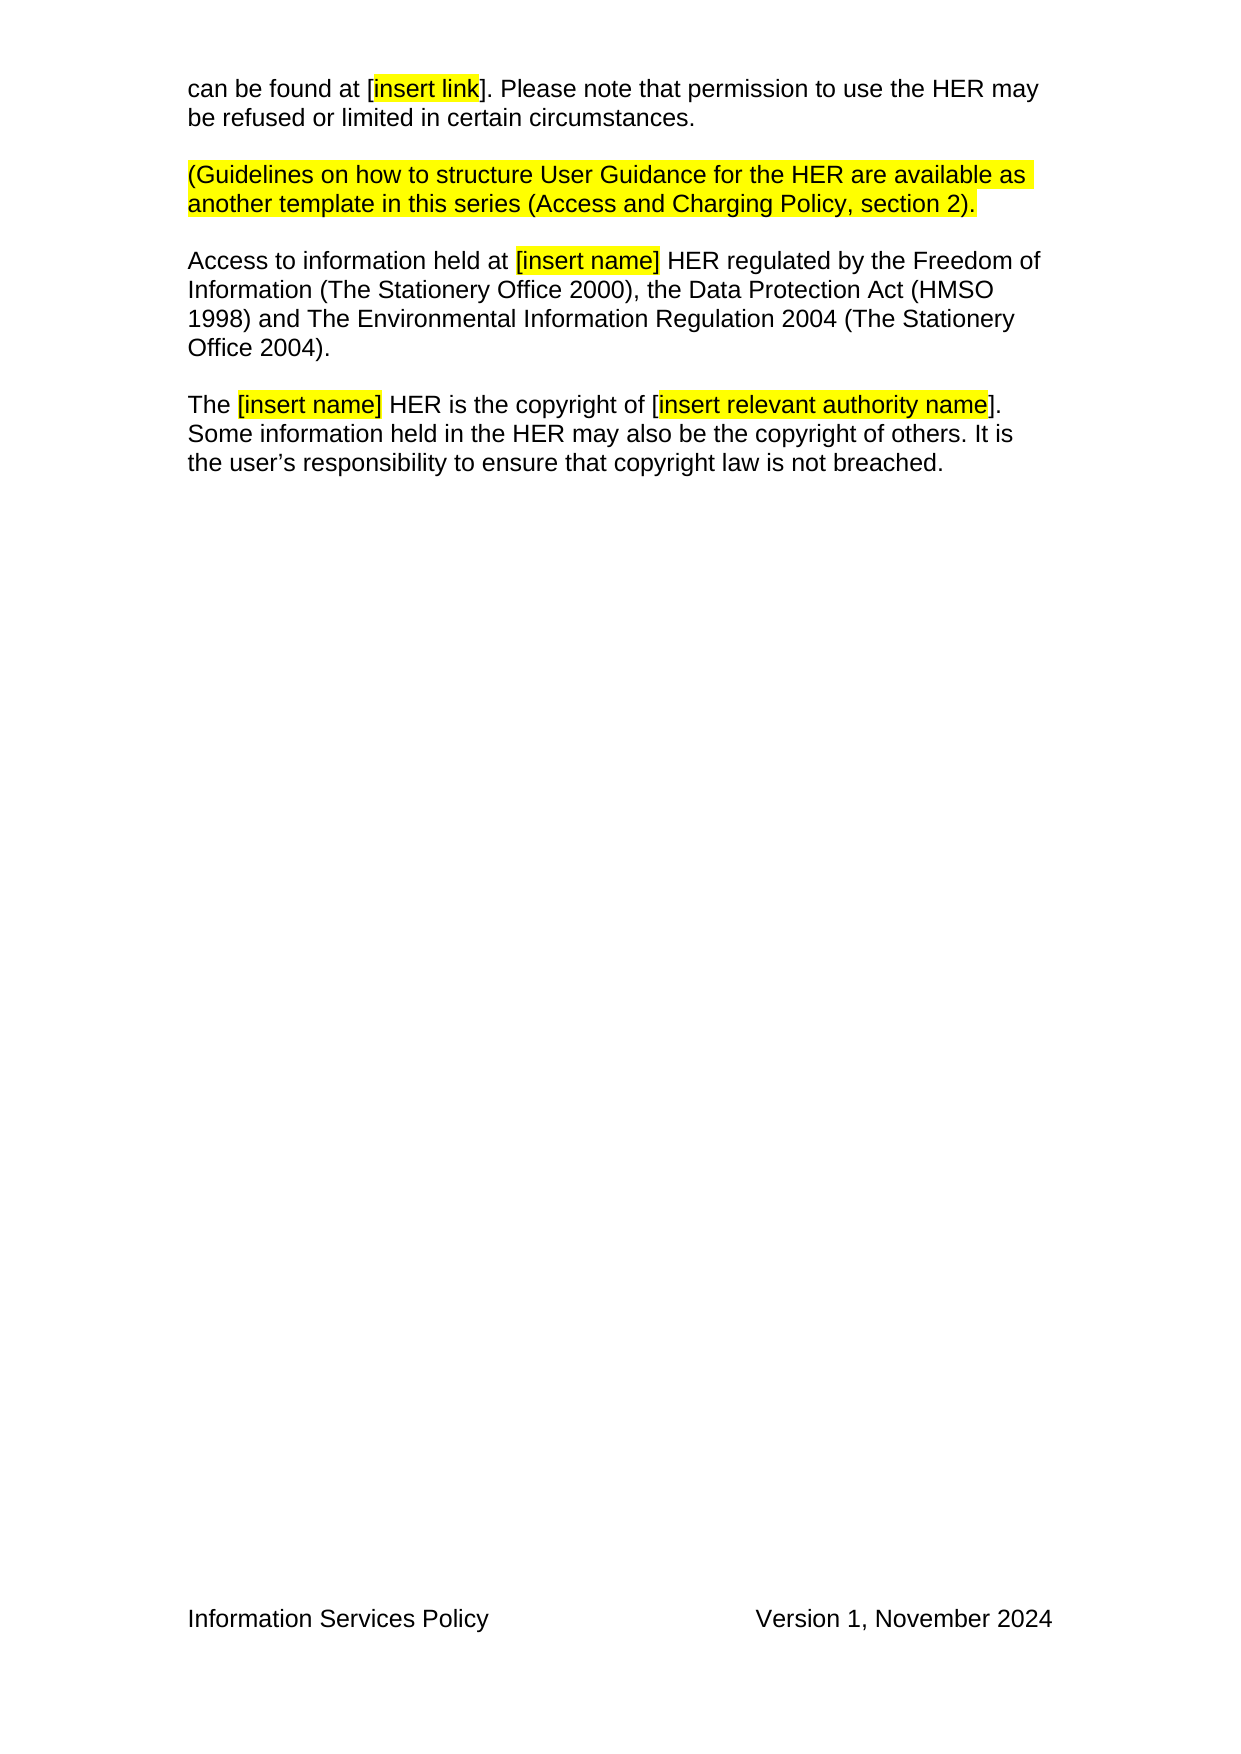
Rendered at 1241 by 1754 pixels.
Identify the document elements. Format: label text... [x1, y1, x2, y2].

text Access to information held at [insert name] HER regulated by the Freedom of Information (The Stationery Office 2000), the Data Protection Act (HMSO 1998) and The Environmental Information Regulation 2004 (The Stationery Office 2004). [187, 246, 1053, 361]
text can be found at [insert link]. Please note that permission to use the HER may be refused or limited in certain circumstances. [187, 74, 1053, 131]
text The [insert name] HER is the copyright of [insert relevant authority name]. [187, 390, 1053, 419]
text Some information held in the HER may also be the copyright of others. It is the user’s responsibility to ensure that copyright law is not breached. [187, 419, 1053, 476]
text (Guidelines on how to structure User Guidance for the HER are available as another template in this series (Access and Charging Policy, section 2). [187, 160, 1053, 217]
